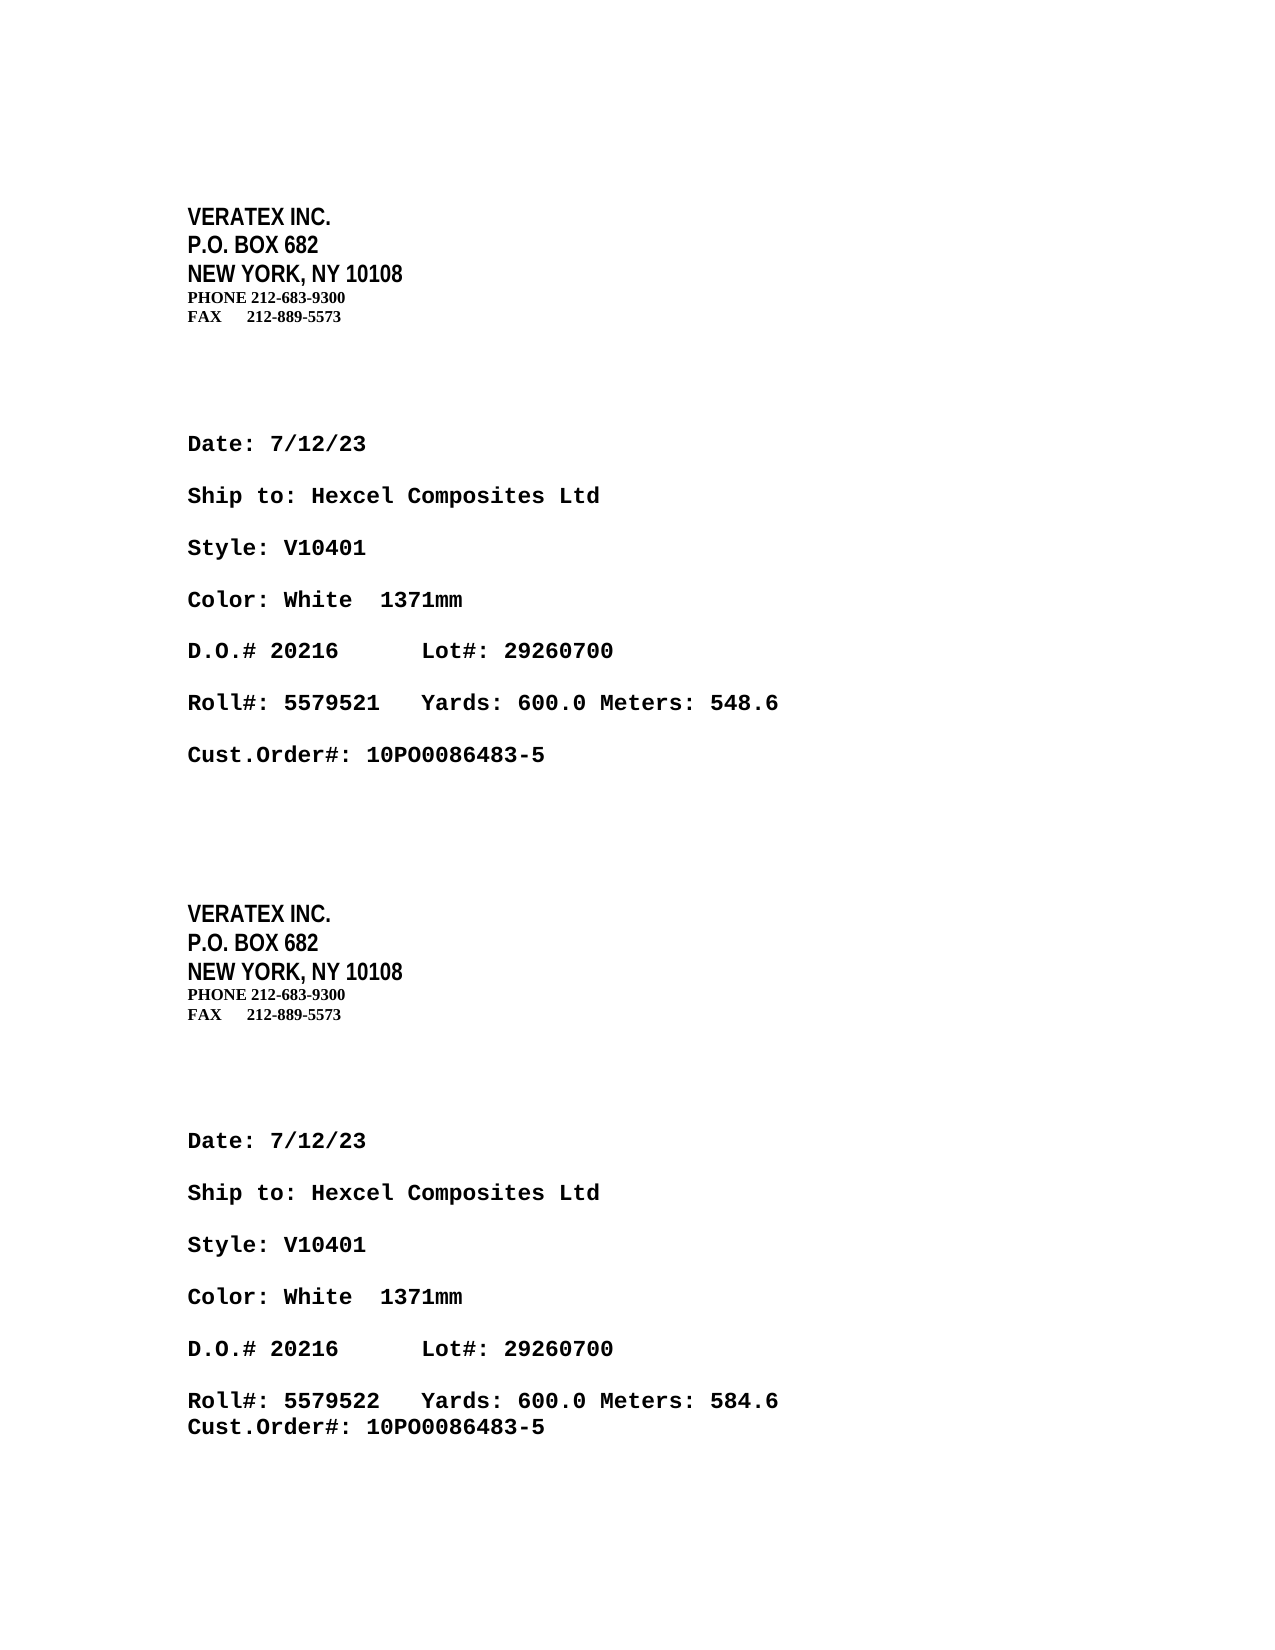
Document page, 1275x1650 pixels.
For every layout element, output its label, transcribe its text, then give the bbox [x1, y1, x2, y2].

text D.O.# 20216 Lot#: 29260700 [187, 640, 1087, 666]
text Ship to: Hexcel Composites Ltd [187, 1182, 1087, 1208]
text VERATEX INC. [187, 899, 1087, 928]
text Style: V10401 [187, 1233, 1087, 1259]
text Roll#: 5579522 Yards: 600.0 Meters: 584.6 [187, 1389, 1087, 1415]
text PHONE 212-683-9300 [187, 288, 1087, 307]
text Date: 7/12/23 [187, 432, 1087, 458]
text Date: 7/12/23 [187, 1130, 1087, 1156]
text D.O.# 20216 Lot#: 29260700 [187, 1337, 1087, 1363]
text P.O. BOX 682 [187, 928, 1087, 957]
text Color: White 1371mm [187, 588, 1087, 614]
text Cust.Order#: 10PO0086483-5 [187, 1415, 1087, 1441]
text Cust.Order#: 10PO0086483-5 [187, 744, 1087, 769]
text P.O. BOX 682 [187, 231, 1087, 259]
text VERATEX INC. [187, 202, 1087, 231]
text PHONE 212-683-9300 [187, 985, 1087, 1004]
text Style: V10401 [187, 536, 1087, 562]
text NEW YORK, NY 10108 [187, 957, 1087, 985]
text FAX 212-889-5573 [187, 1004, 1087, 1023]
text NEW YORK, NY 10108 [187, 259, 1087, 288]
text Ship to: Hexcel Composites Ltd [187, 484, 1087, 510]
text FAX 212-889-5573 [187, 307, 1087, 326]
text Roll#: 5579521 Yards: 600.0 Meters: 548.6 [187, 692, 1087, 718]
text Color: White 1371mm [187, 1285, 1087, 1311]
